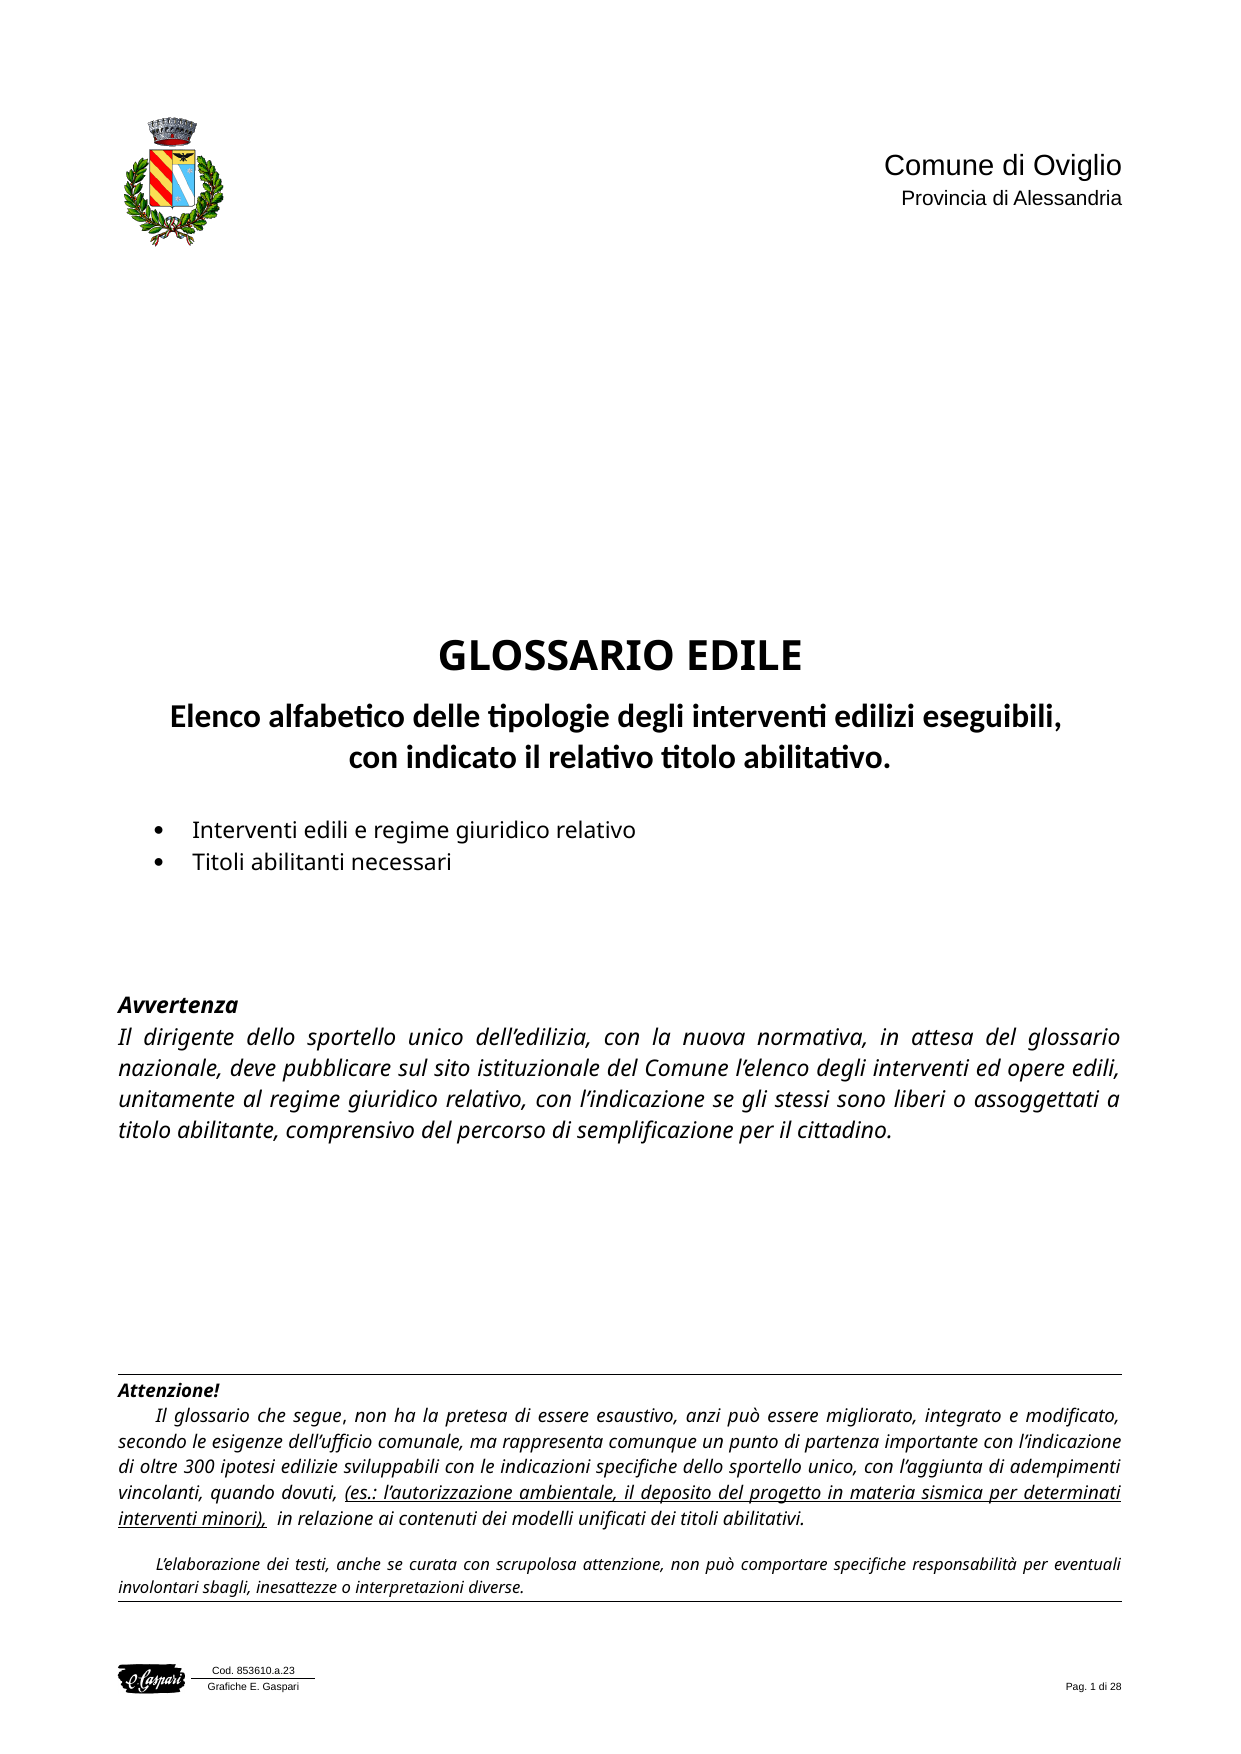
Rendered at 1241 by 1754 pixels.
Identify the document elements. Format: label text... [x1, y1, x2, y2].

text Elenco alfabetico delle tipologie degli interventi edilizi eseguibili, con indicato il relativo titolo abilitativo. [118, 695, 1122, 777]
text Provincia di Alessandria [224, 186, 1122, 210]
picture [117, 1663, 185, 1694]
text Il glossario che segue, non ha la pretesa di essere esaustivo, anzi può essere migliorato, integrato e modificato, secondo le esigenze dell’ufficio comunale, ma rappresenta comunque un punto di partenza importante con l’indicazione di oltre 300 ipotesi edilizie sviluppabili con le indicazioni specifiche dello sportello unico, con l’aggiunta di adempimenti vincolanti, quando dovuti, (es.: l’autorizzazione ambientale, il deposito del progetto in materia sismica per determinati interventi minori), in relazione ai contenuti dei modelli unificati dei titoli abilitativi. [118, 1403, 1122, 1530]
list Interventi edili e regime giuridico relativo [154, 814, 1122, 846]
text Comune di Oviglio [224, 148, 1122, 181]
text GLOSSARIO EDILE [118, 626, 1122, 683]
text Attenzione! [118, 1375, 1122, 1403]
picture [122, 117, 224, 248]
text Avvertenza [118, 989, 1122, 1021]
text L’elaborazione dei testi, anche se curata con scrupolosa attenzione, non può comportare specifiche responsabilità per eventuali involontari sbagli, inesattezze o interpretazioni diverse. [118, 1553, 1122, 1601]
text Il dirigente dello sportello unico dell’edilizia, con la nuova normativa, in attesa del glossario nazionale, deve pubblicare sul sito istituzionale del Comune l’elenco degli interventi ed opere edili, unitamente al regime giuridico relativo, con l’indicazione se gli stessi sono liberi o assoggettati a titolo abilitante, comprensivo del percorso di semplificazione per il cittadino. [118, 1021, 1122, 1146]
list Titoli abilitanti necessari [154, 846, 1122, 877]
